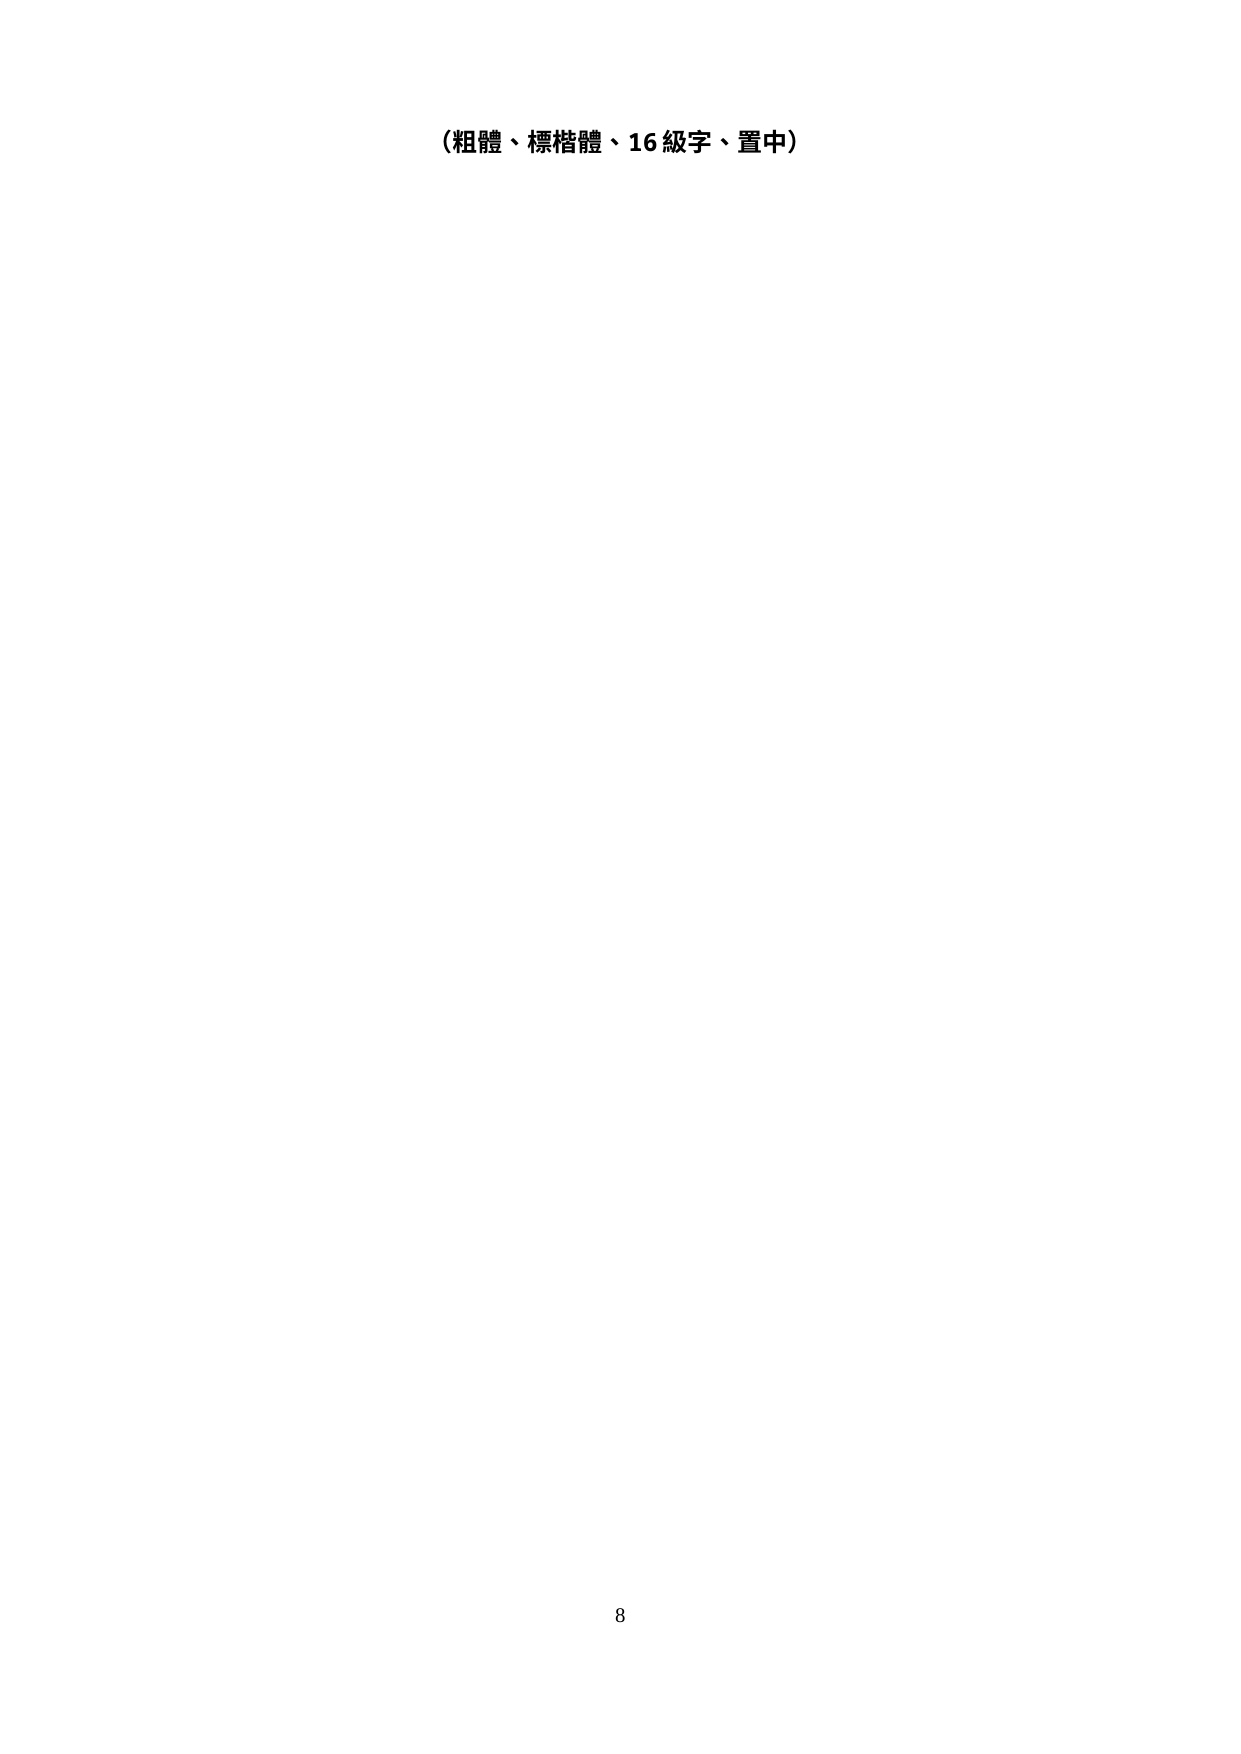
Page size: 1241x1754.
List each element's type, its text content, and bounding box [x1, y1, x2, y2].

text （粗體、標楷體、16級字、置中） [118, 118, 1122, 160]
